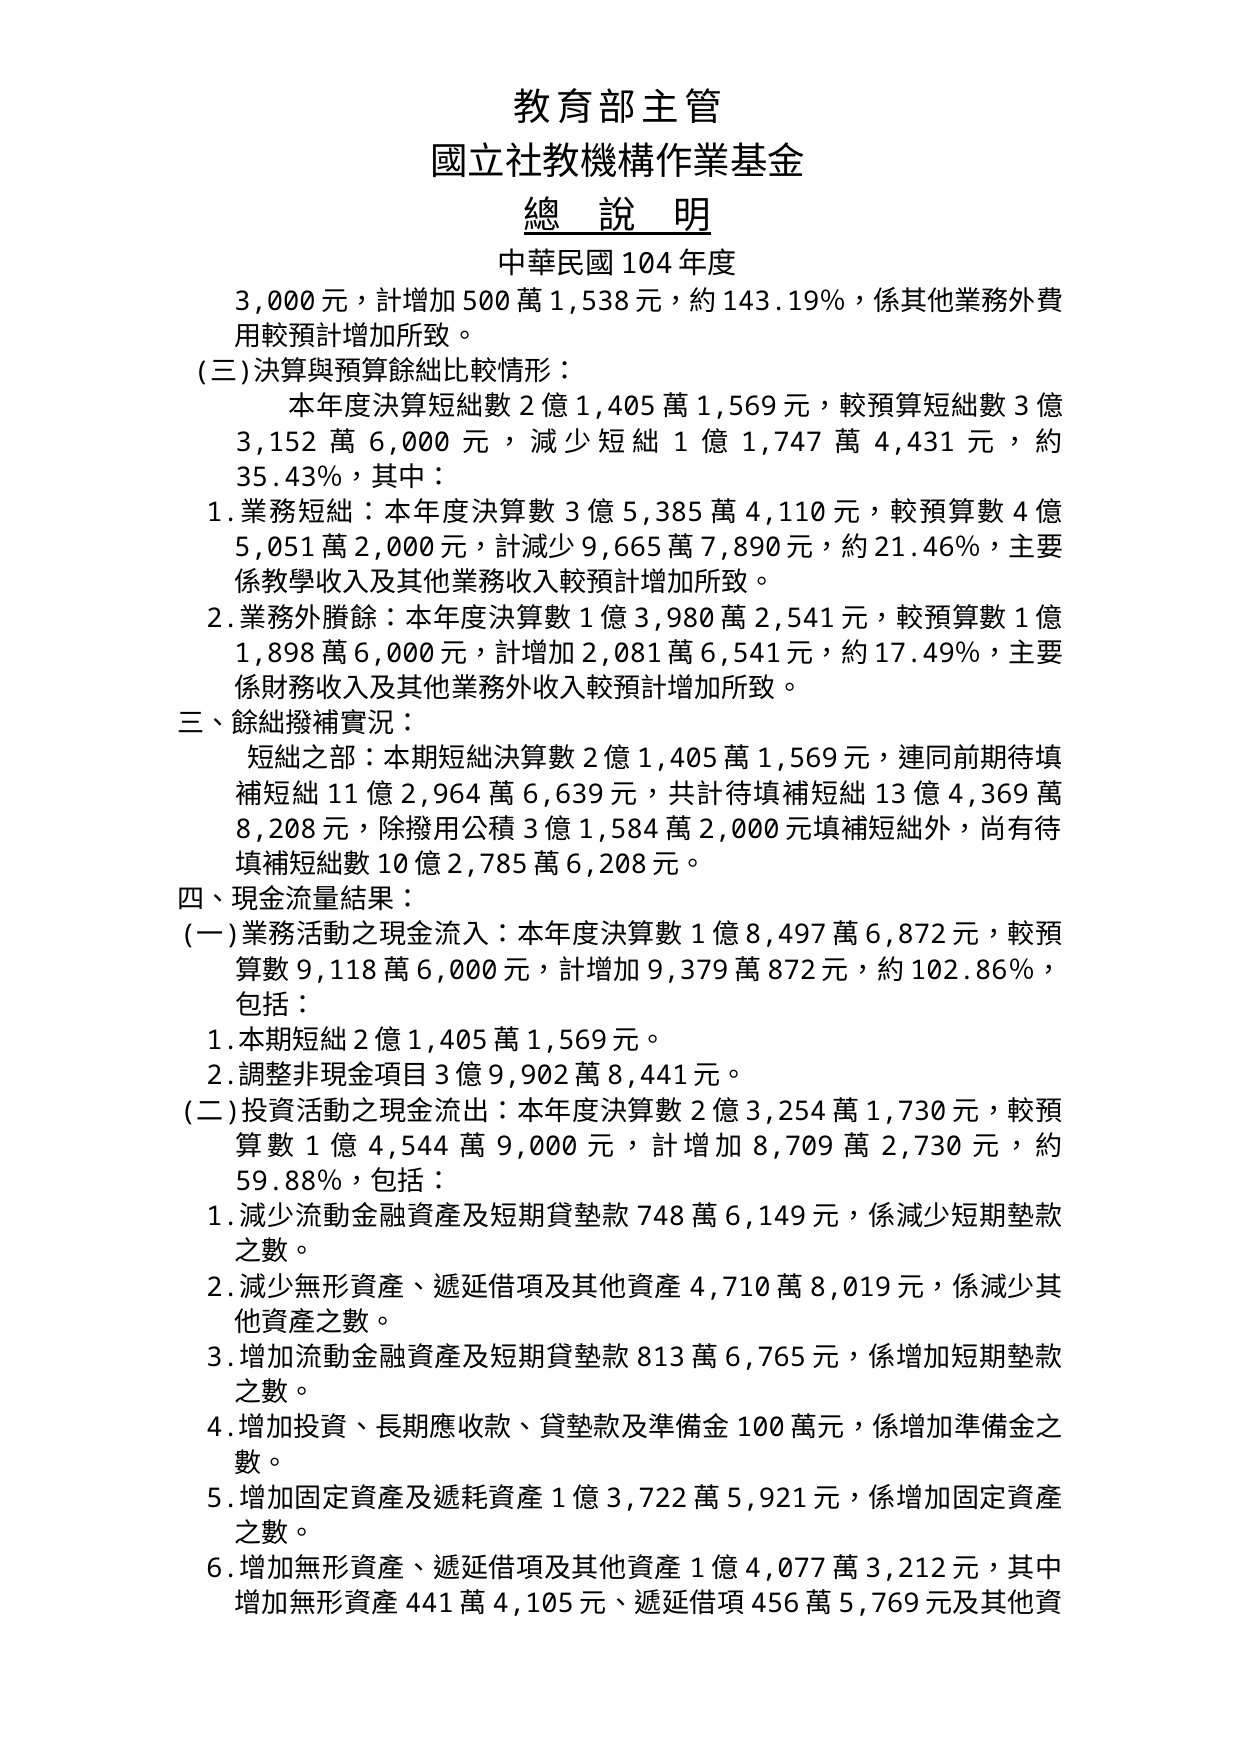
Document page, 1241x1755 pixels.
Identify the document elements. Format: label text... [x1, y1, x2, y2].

text 四、現金流量結果： [177, 881, 1063, 916]
text 1.業務短絀：本年度決算數3億5,385萬4,110元，較預算數4億5,051萬2,000元，計減少9,665萬7,890元，約21.46％，主要係教學收入及其他業務收入較預計增加所致。 [206, 493, 1063, 599]
text (一)業務活動之現金流入：本年度決算數1億8,497萬6,872元，較預算數9,118萬6,000元，計增加9,379萬872元，約102.86％，包括： [180, 916, 1063, 1021]
text 6.增加無形資產、遞延借項及其他資產1億4,077萬3,212元，其中增加無形資產441萬4,105元、遞延借項456萬5,769元及其他資 [206, 1549, 1063, 1620]
text 2.業務外賸餘：本年度決算數1億3,980萬2,541元，較預算數1億1,898萬6,000元，計增加2,081萬6,541元，約17.49％，主要係財務收入及其他業務外收入較預計增加所致。 [206, 599, 1063, 704]
text 1.減少流動金融資產及短期貸墊款748萬6,149元，係減少短期墊款之數。 [206, 1197, 1063, 1268]
text 4.增加投資、長期應收款、貸墊款及準備金100萬元，係增加準備金之數。 [206, 1409, 1063, 1479]
text 1.本期短絀2億1,405萬1,569元。 [206, 1021, 1063, 1057]
text 本年度決算短絀數2億1,405萬1,569元，較預算短絀數3億3,152萬6,000元，減少短絀1億1,747萬4,431元，約35.43％，其中： [235, 388, 1063, 493]
text 短絀之部：本期短絀決算數2億1,405萬1,569元，連同前期待填補短絀11億2,964萬6,639元，共計待填補短絀13億4,369萬8,208元，除撥用公積3億1,584萬2,000元填補短絀外，尚有待填補短絀數10億2,785萬6,208元。 [180, 740, 1063, 881]
text 三、餘絀撥補實況： [177, 704, 1063, 740]
text 2.調整非現金項目3億9,902萬8,441元。 [206, 1057, 1063, 1092]
text 3.增加流動金融資產及短期貸墊款813萬6,765元，係增加短期墊款之數。 [206, 1338, 1063, 1409]
text (二)投資活動之現金流出：本年度決算數2億3,254萬1,730元，較預算數1億4,544萬9,000元，計增加8,709萬2,730元，約59.88％，包括： [180, 1092, 1063, 1197]
text 3,000元，計增加500萬1,538元，約143.19％，係其他業務外費用較預計增加所致。 [206, 282, 1063, 352]
text 2.減少無形資產、遞延借項及其他資產4,710萬8,019元，係減少其他資產之數。 [206, 1268, 1063, 1338]
text (三)決算與預算餘絀比較情形： [177, 352, 1063, 388]
text 5.增加固定資產及遞耗資產1億3,722萬5,921元，係增加固定資產之數。 [206, 1479, 1063, 1549]
